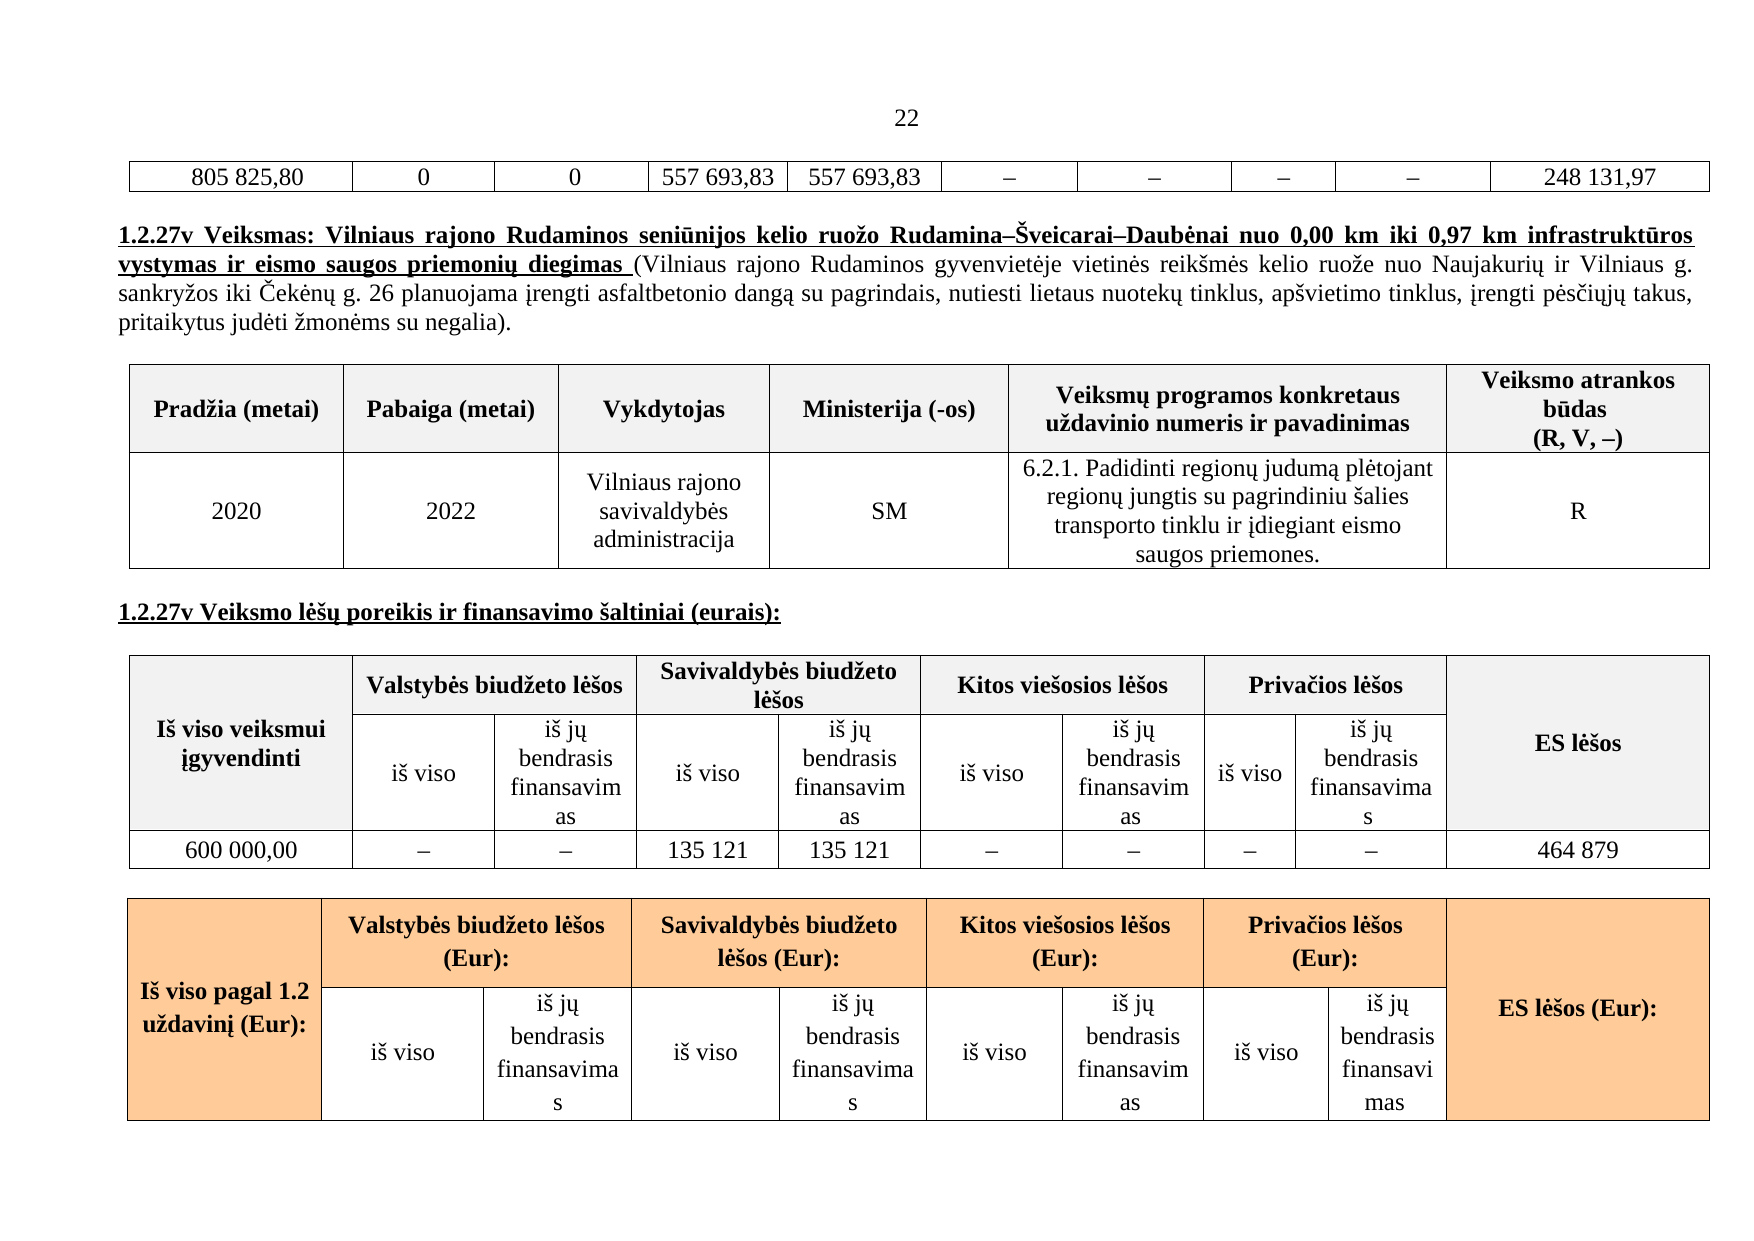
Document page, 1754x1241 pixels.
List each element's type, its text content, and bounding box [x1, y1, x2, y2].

table_cell iš viso [1204, 988, 1328, 1120]
table_cell 557 693,83 [788, 162, 941, 191]
table_cell Vilniaus rajono savivaldybės administracija [559, 453, 769, 568]
table_cell iš viso [637, 715, 778, 829]
table_header ES lėšos [1447, 656, 1709, 829]
table_cell 2022 [344, 453, 558, 568]
table_cell – [1232, 162, 1335, 191]
table_cell SM [770, 453, 1008, 568]
text 1.2.27v Veiksmo lėšų poreikis ir finansavimo šaltiniai (eurais): [118, 597, 1695, 626]
table_cell – [1336, 162, 1490, 191]
table_header Kitos viešosios lėšos [921, 656, 1204, 713]
table_cell iš jų bendrasis finansavimas [495, 715, 636, 829]
table_cell iš jų bendrasis finansavimas [1063, 715, 1204, 829]
table_cell 600 000,00 [130, 831, 352, 868]
table_header Pradžia (metai) [130, 365, 343, 452]
table_cell – [1205, 831, 1295, 868]
table_cell iš jų bendrasis finansavimas [1296, 715, 1446, 829]
table_cell 464 879 [1447, 831, 1709, 868]
table_header Iš viso veiksmui įgyvendinti [130, 656, 352, 829]
text 1.2.27v Veiksmas: Vilniaus rajono Rudaminos seniūnijos kelio ruožo Rudamina–Šveicarai–Daubėnai nuo 0,00 km iki 0,97 km infrastruktūros [118, 221, 1695, 246]
table_cell iš jų bendrasis finansavimas [779, 715, 920, 829]
table_header Veiksmo atrankos būdas (R, V, –) [1447, 365, 1709, 452]
table_cell iš viso [322, 988, 483, 1120]
table_cell 0 [353, 162, 494, 191]
table_cell 557 693,83 [649, 162, 787, 191]
table_cell R [1447, 453, 1709, 568]
table_header Pabaiga (metai) [344, 365, 558, 452]
table_cell – [1296, 831, 1446, 868]
table_cell iš jų bendrasis finansavimas [780, 988, 926, 1120]
table_cell iš viso [353, 715, 494, 829]
table_header Kitos viešosios lėšos (Eur): [927, 899, 1203, 987]
table_cell – [495, 831, 636, 868]
table_cell iš viso [921, 715, 1062, 829]
table_cell – [1078, 162, 1231, 191]
table_cell iš jų bendrasis finansavimas [1063, 988, 1203, 1120]
table_cell iš jų bendrasis finansavimas [484, 988, 631, 1120]
table_cell iš viso [1205, 715, 1295, 829]
table_cell – [1063, 831, 1204, 868]
table_cell – [921, 831, 1062, 868]
table_cell iš viso [927, 988, 1062, 1120]
table_cell 0 [495, 162, 648, 191]
table_cell 2020 [130, 453, 343, 568]
table_header Privačios lėšos [1205, 656, 1446, 713]
table_header Valstybės biudžeto lėšos [353, 656, 636, 713]
table_header Vykdytojas [559, 365, 769, 452]
table_header Ministerija (-os) [770, 365, 1008, 452]
table_cell 248 131,97 [1491, 162, 1709, 191]
table_cell 135 121 [779, 831, 920, 868]
table_header ES lėšos (Eur): [1447, 899, 1709, 1120]
table_header Privačios lėšos (Eur): [1204, 899, 1446, 987]
table_header Savivaldybės biudžeto lėšos (Eur): [632, 899, 926, 987]
table_cell 135 121 [637, 831, 778, 868]
table_cell 6.2.1. Padidinti regionų judumą plėtojant regionų jungtis su pagrindiniu šalies transporto tinklu ir įdiegiant eismo saugos priemones. [1009, 453, 1446, 568]
table_cell – [942, 162, 1077, 191]
table_header Savivaldybės biudžeto lėšos [637, 656, 920, 713]
table_cell iš viso [632, 988, 779, 1120]
table_cell iš jų bendrasis finansavimas [1329, 988, 1446, 1120]
table_header Valstybės biudžeto lėšos (Eur): [322, 899, 631, 987]
table_header Iš viso pagal 1.2 uždavinį (Eur): [128, 899, 321, 1120]
text vystymas ir eismo saugos priemonių diegimas (Vilniaus rajono Rudaminos gyvenvietėje vietinės reikšmės kelio ruože nuo Naujakurių ir Vilniaus g. sankryžos iki Čekėnų g. 26 planuojama įrengti asfaltbetonio dangą su pagrindais, nutiesti lietaus nuotekų tinklus, apšvietimo tinklus, įrengti pėsčiųjų takus, pritaikytus judėti žmonėms su negalia). [118, 247, 1695, 336]
table_header Veiksmų programos konkretaus uždavinio numeris ir pavadinimas [1009, 365, 1446, 452]
table_cell – [353, 831, 494, 868]
table_cell 805 825,80 [130, 162, 352, 191]
